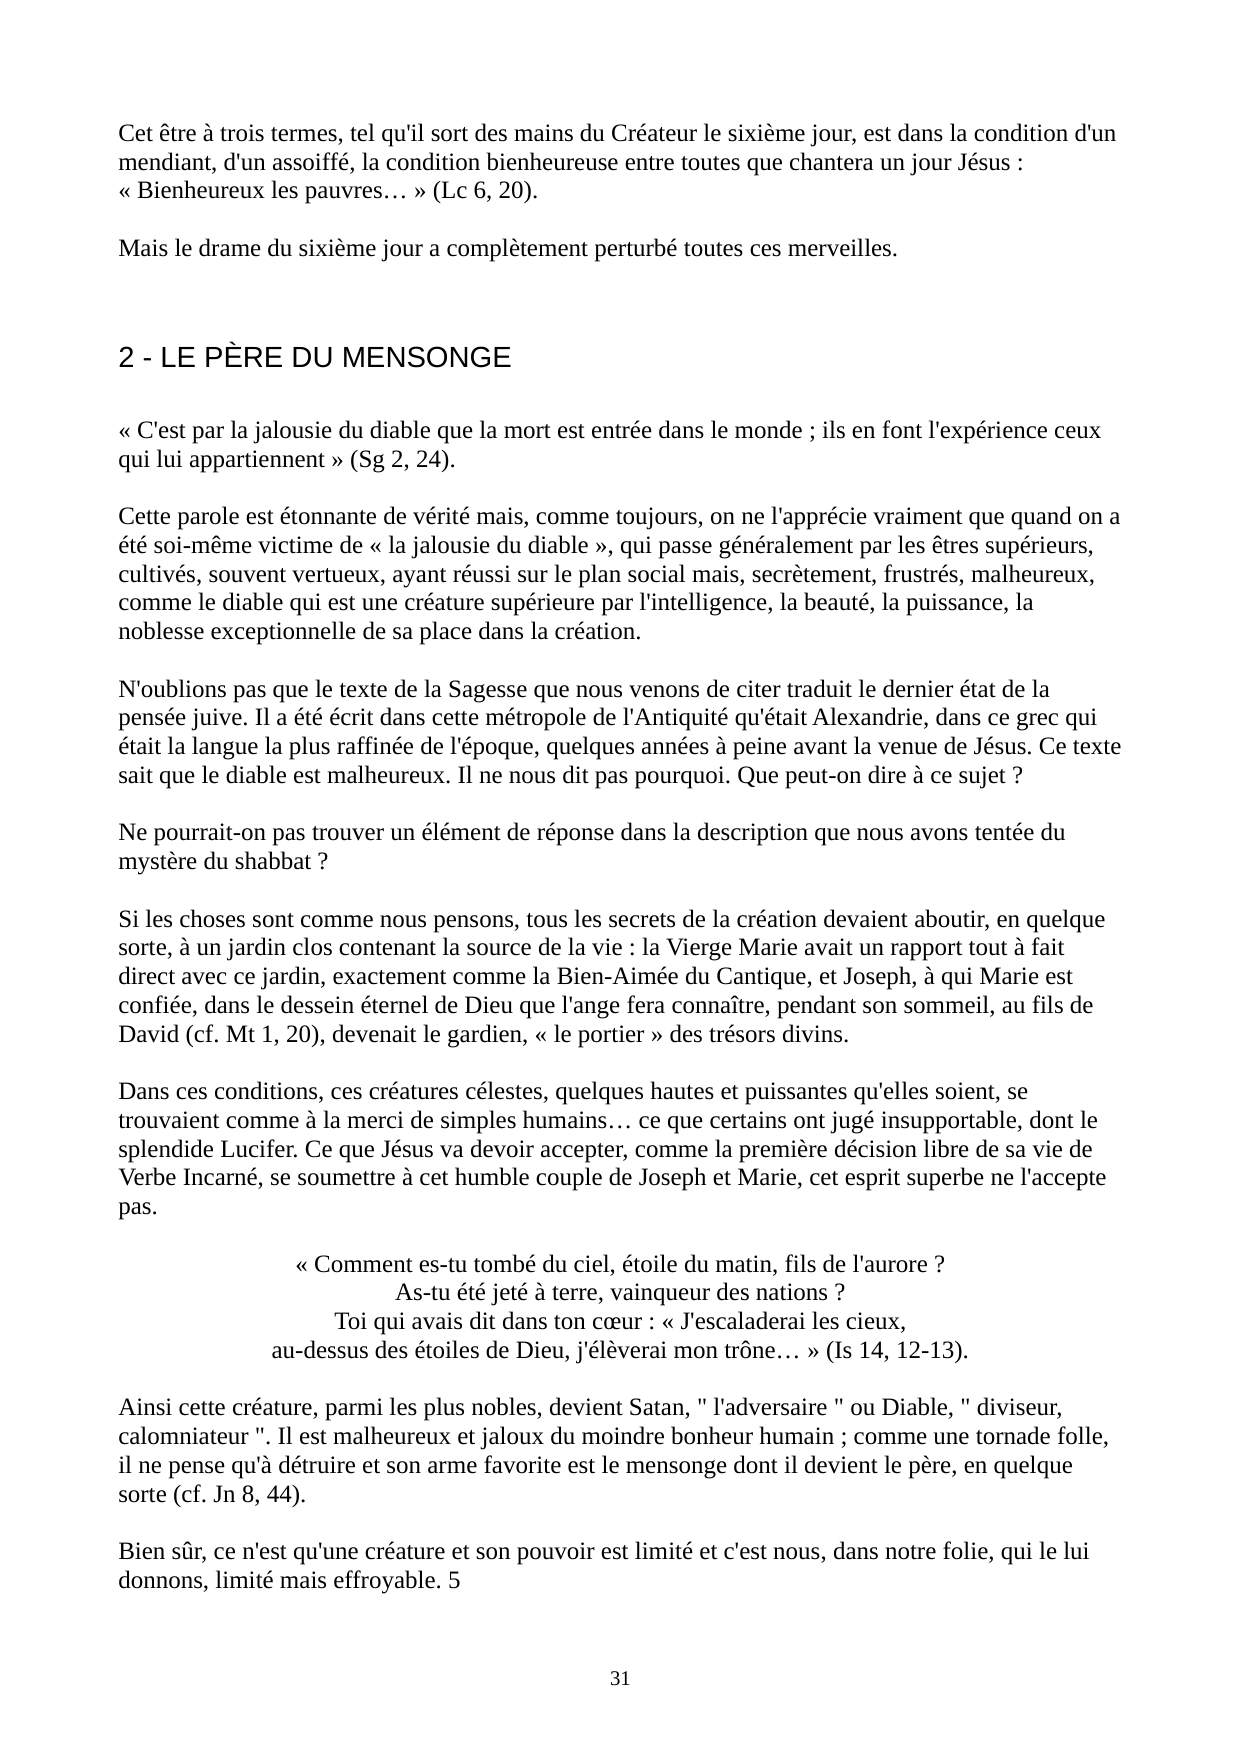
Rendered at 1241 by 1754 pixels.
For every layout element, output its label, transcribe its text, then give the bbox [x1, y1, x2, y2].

text Mais le drame du sixième jour a complètement perturbé toutes ces merveilles. [118, 233, 1122, 262]
text « C'est par la jalousie du diable que la mort est entrée dans le monde ; ils en font l'expérience ceux qui lui appartiennent » (Sg 2, 24). [118, 415, 1122, 472]
text Toi qui avais dit dans ton cœur : « J'escaladerai les cieux, [118, 1306, 1122, 1335]
text N'oublions pas que le texte de la Sagesse que nous venons de citer traduit le dernier état de la pensée juive. Il a été écrit dans cette métropole de l'Antiquité qu'était Alexandrie, dans ce grec qui était la langue la plus raffinée de l'époque, quelques années à peine avant la venue de Jésus. Ce texte sait que le diable est malheureux. Il ne nous dit pas pourquoi. Que peut-on dire à ce sujet ? [118, 674, 1122, 789]
text Dans ces conditions, ces créatures célestes, quelques hautes et puissantes qu'elles soient, se trouvaient comme à la merci de simples humains… ce que certains ont jugé insupportable, dont le splendide Lucifer. Ce que Jésus va devoir accepter, comme la première décision libre de sa vie de Verbe Incarné, se soumettre à cet humble couple de Joseph et Marie, cet esprit superbe ne l'accepte pas. [118, 1076, 1122, 1220]
text Si les choses sont comme nous pensons, tous les secrets de la création devaient aboutir, en quelque sorte, à un jardin clos contenant la source de la vie : la Vierge Marie avait un rapport tout à fait direct avec ce jardin, exactement comme la Bien-Aimée du Cantique, et Joseph, à qui Marie est confiée, dans le dessein éternel de Dieu que l'ange fera connaître, pendant son sommeil, au fils de David (cf. Mt 1, 20), devenait le gardien, « le portier » des trésors divins. [118, 904, 1122, 1047]
text « Comment es-tu tombé du ciel, étoile du matin, fils de l'aurore ? [118, 1249, 1122, 1277]
text Ainsi cette créature, parmi les plus nobles, devient Satan, " l'adversaire " ou Diable, " diviseur, calomniateur ". Il est malheureux et jaloux du moindre bonheur humain ; comme une tornade folle, il ne pense qu'à détruire et son arme favorite est le mensonge dont il devient le père, en quelque sorte (cf. Jn 8, 44). [118, 1392, 1122, 1507]
text Cette parole est étonnante de vérité mais, comme toujours, on ne l'apprécie vraiment que quand on a été soi-même victime de « la jalousie du diable », qui passe généralement par les êtres supérieurs, cultivés, souvent vertueux, ayant réussi sur le plan social mais, secrètement, frustrés, malheureux, comme le diable qui est une créature supérieure par l'intelligence, la beauté, la puissance, la noblesse exceptionnelle de sa place dans la création. [118, 501, 1122, 645]
text au-dessus des étoiles de Dieu, j'élèverai mon trône… » (Is 14, 12-13). [118, 1335, 1122, 1364]
text Bien sûr, ce n'est qu'une créature et son pouvoir est limité et c'est nous, dans notre folie, qui le lui donnons, limité mais effroyable. 5 [118, 1536, 1122, 1594]
text Ne pourrait-on pas trouver un élément de réponse dans la description que nous avons tentée du mystère du shabbat ? [118, 817, 1122, 875]
subtitle 2 - LE PÈRE DU MENSONGE [118, 340, 1122, 374]
text Cet être à trois termes, tel qu'il sort des mains du Créateur le sixième jour, est dans la condition d'un mendiant, d'un assoiffé, la condition bienheureuse entre toutes que chantera un jour Jésus : « Bienheureux les pauvres… » (Lc 6, 20). [118, 118, 1122, 204]
text As-tu été jeté à terre, vainqueur des nations ? [118, 1277, 1122, 1306]
